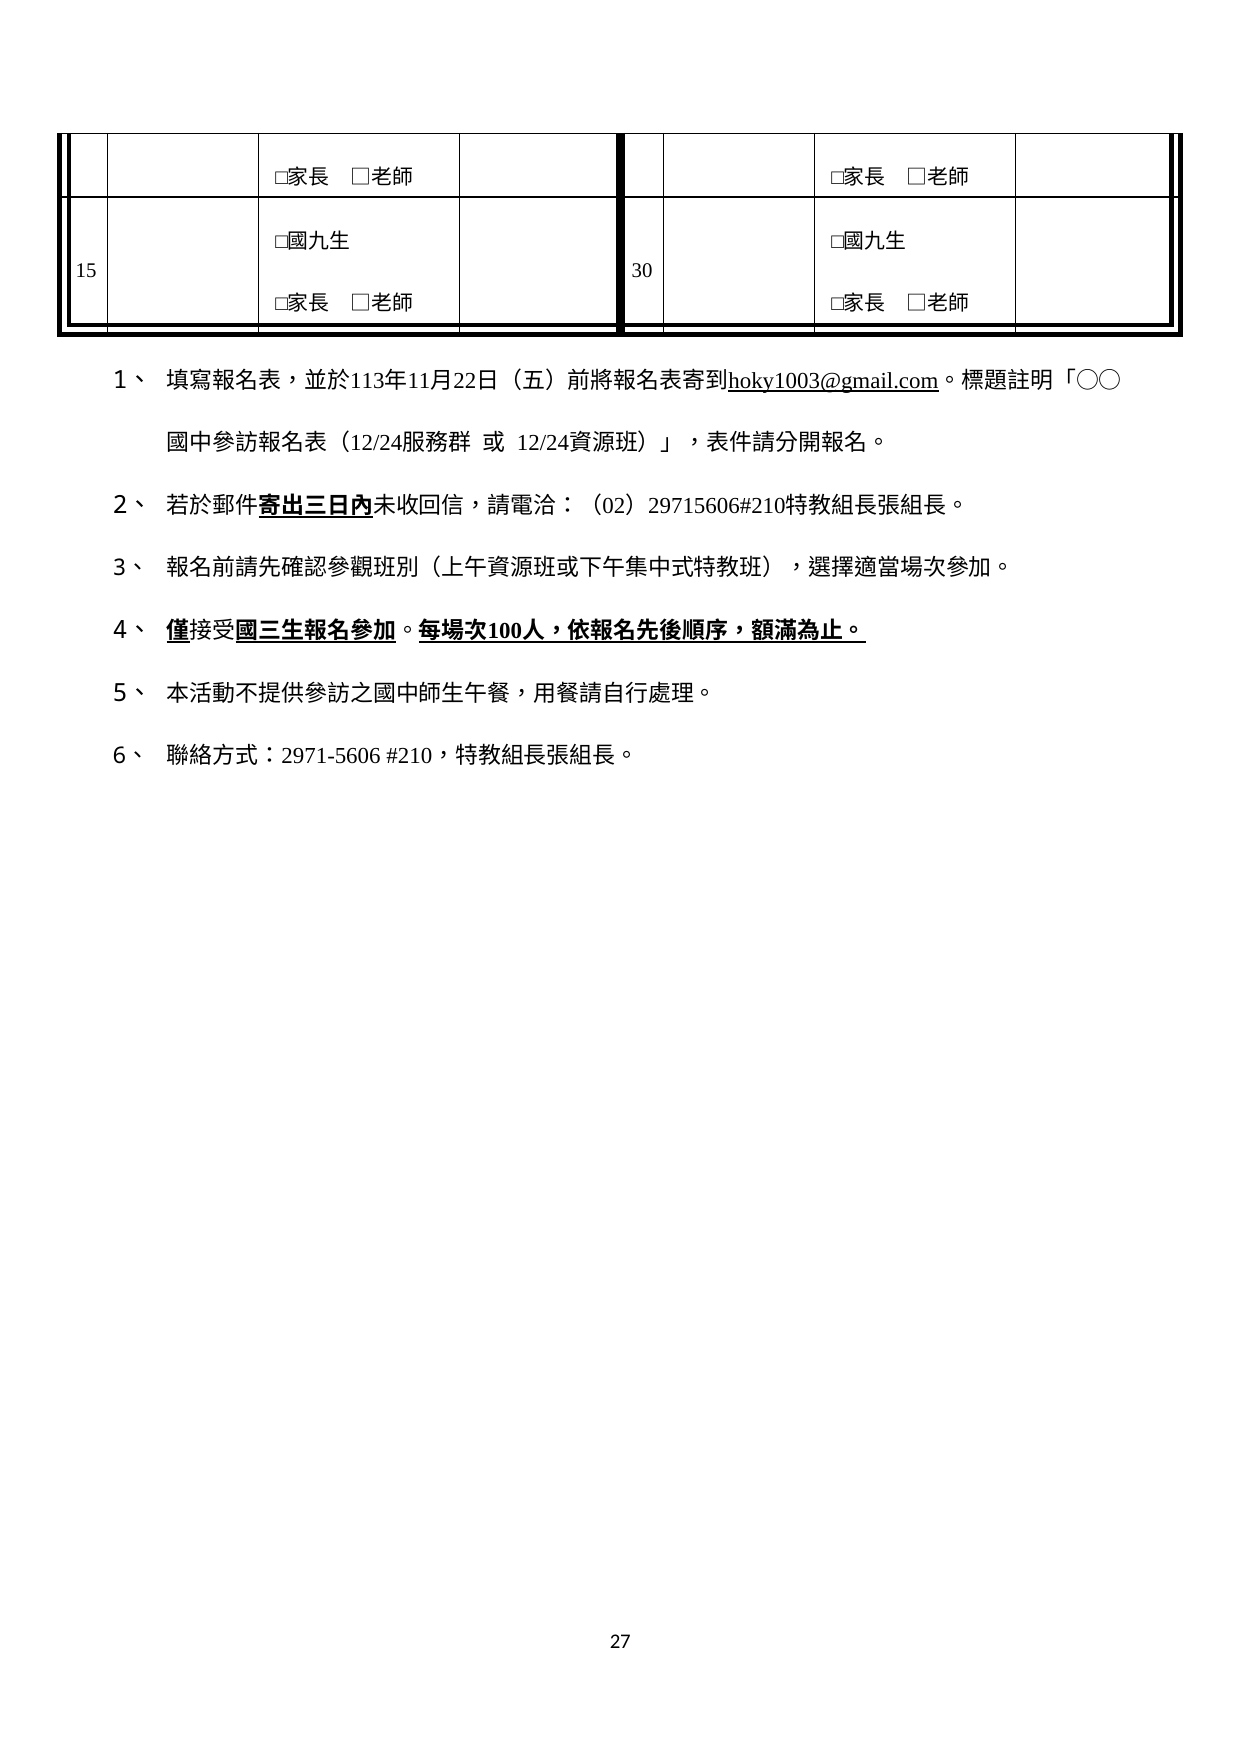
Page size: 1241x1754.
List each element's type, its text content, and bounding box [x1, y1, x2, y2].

table_cell 15 [71, 198, 107, 322]
list 填寫報名表，並於113年11月22日（五）前將報名表寄到hoky1003@gmail.com。標題註明「○○國中參訪報名表（12/24服務群 或 12/24資源班）」，表件請分開報名。 [112, 337, 1128, 461]
table_cell □國九生 □家長 □老師 [259, 198, 459, 322]
list 若於郵件寄出三日內未收回信，請電洽：（02）29715606#210特教組長張組長。 [112, 461, 1128, 524]
table_cell □家長 □老師 [259, 134, 459, 196]
table_cell [625, 134, 663, 196]
list 聯絡方式：2971-5606 #210，特教組長張組長。 [112, 711, 1128, 774]
table_cell [1016, 198, 1169, 322]
table_cell □國九生 □家長 □老師 [815, 198, 1015, 322]
table_cell □家長 □老師 [815, 134, 1015, 196]
table_cell 30 [625, 198, 663, 322]
table_cell [108, 134, 258, 196]
list 僅接受國三生報名參加。每場次100人，依報名先後順序，額滿為止。 [112, 586, 1128, 649]
list 報名前請先確認參觀班別（上午資源班或下午集中式特教班），選擇適當場次參加。 [112, 524, 1128, 586]
list 本活動不提供參訪之國中師生午餐，用餐請自行處理。 [112, 649, 1128, 711]
table_cell [1016, 134, 1169, 196]
table_cell [664, 134, 814, 196]
table_cell [460, 134, 616, 196]
table_cell [664, 198, 814, 322]
table_cell [71, 134, 107, 196]
table_cell [108, 198, 258, 322]
table_cell [460, 198, 616, 322]
